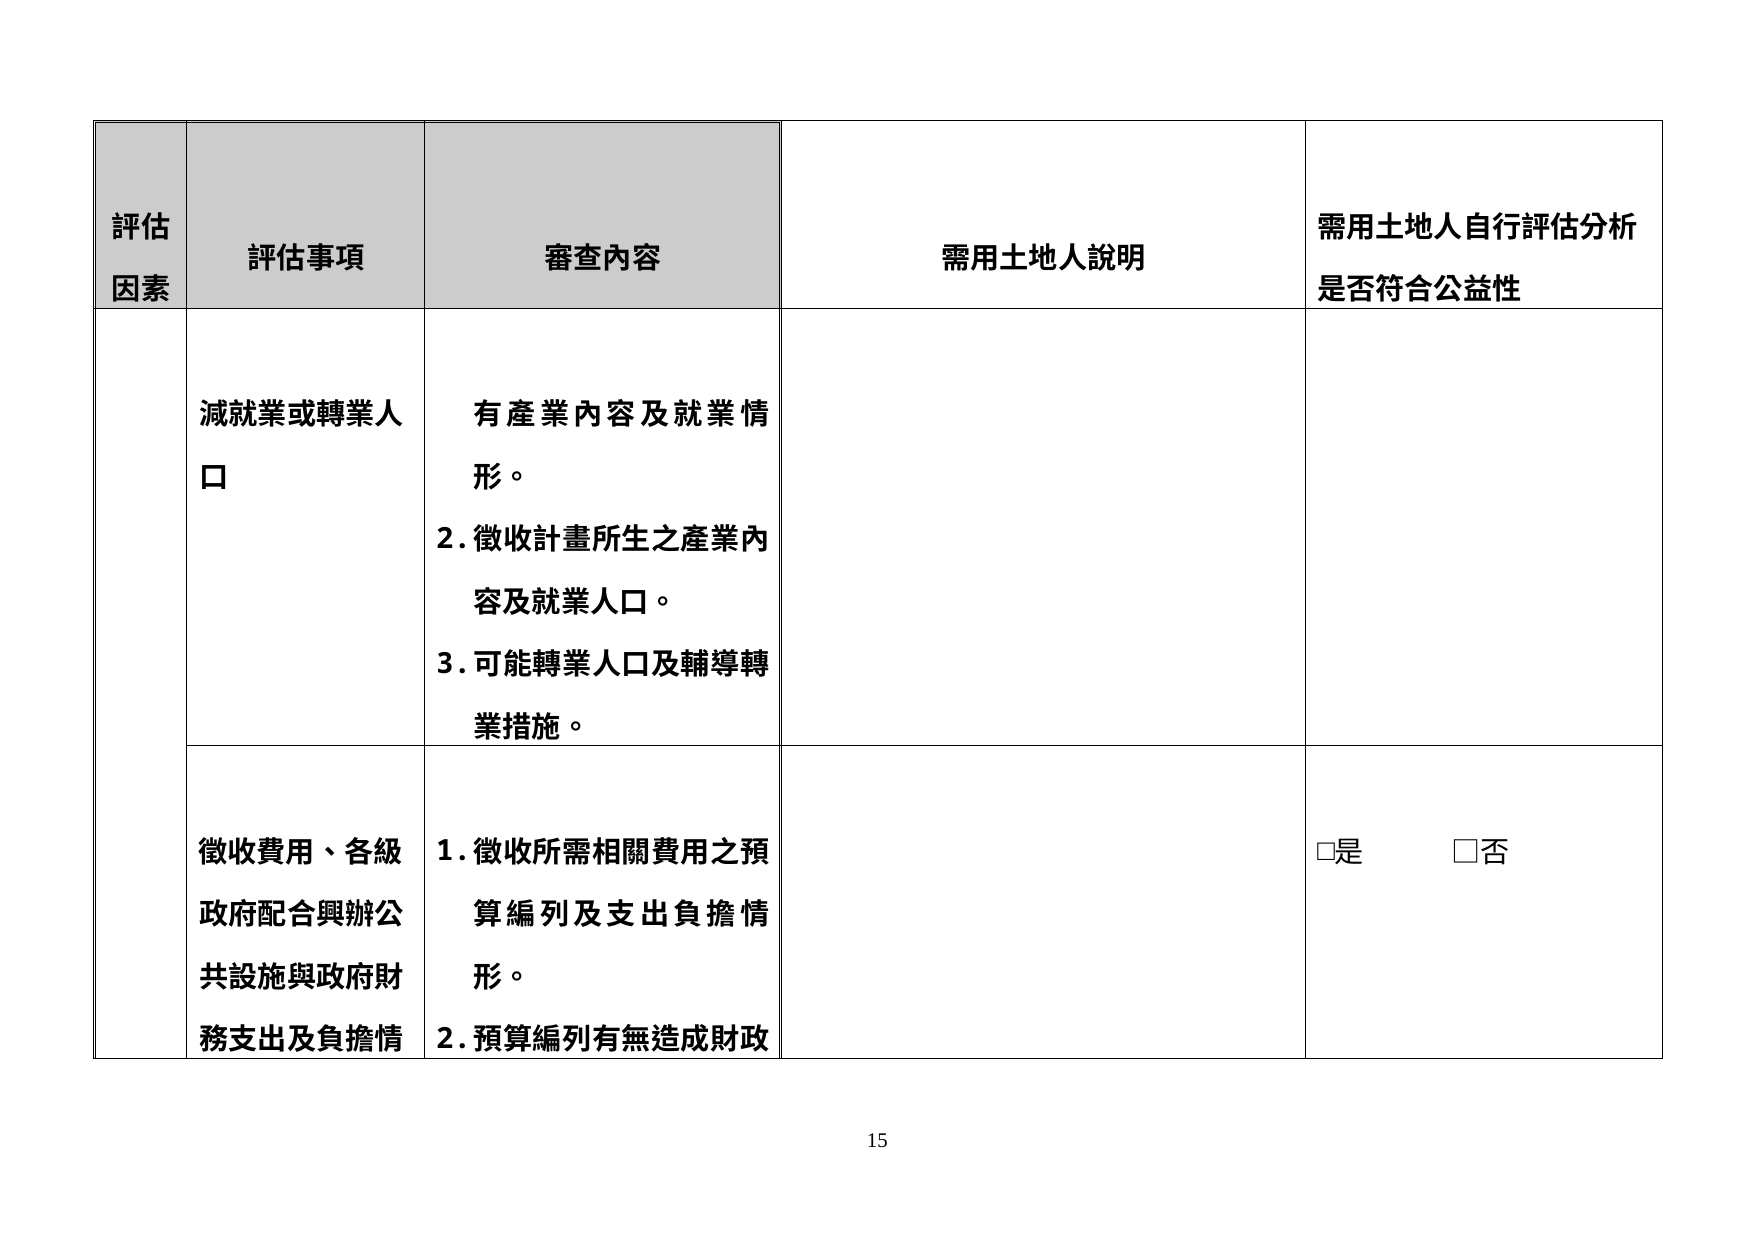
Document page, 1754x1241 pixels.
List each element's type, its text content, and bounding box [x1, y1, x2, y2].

table_cell [1306, 309, 1662, 745]
table_header 需用土地人自行評估分析 是否符合公益性 [1306, 121, 1662, 308]
table_cell 減就業或轉業人口 [187, 309, 424, 745]
table_cell [782, 309, 1305, 745]
table_cell [96, 309, 186, 1058]
table_cell 評估徵收計畫範圍內原有產業內容及就業情形。 徵收計畫所生之產業內容及就業人口。 可能轉業人口及輔導轉業措施。 [425, 309, 779, 745]
table_cell [782, 746, 1305, 1058]
table_cell 徵收所需相關費用之預算編列及支出負擔情形。 預算編列有無造成財政 [425, 746, 779, 1058]
table_header 評估因素 [96, 123, 186, 308]
table_cell □是 □否 [1306, 746, 1662, 1058]
table_cell 徵收費用、各級政府配合興辦公共設施與政府財務支出及負擔情 [187, 746, 424, 1058]
table_header 評估事項 [187, 123, 424, 308]
table_header 審查內容 [425, 123, 779, 308]
table_header 需用土地人說明 [782, 121, 1305, 308]
